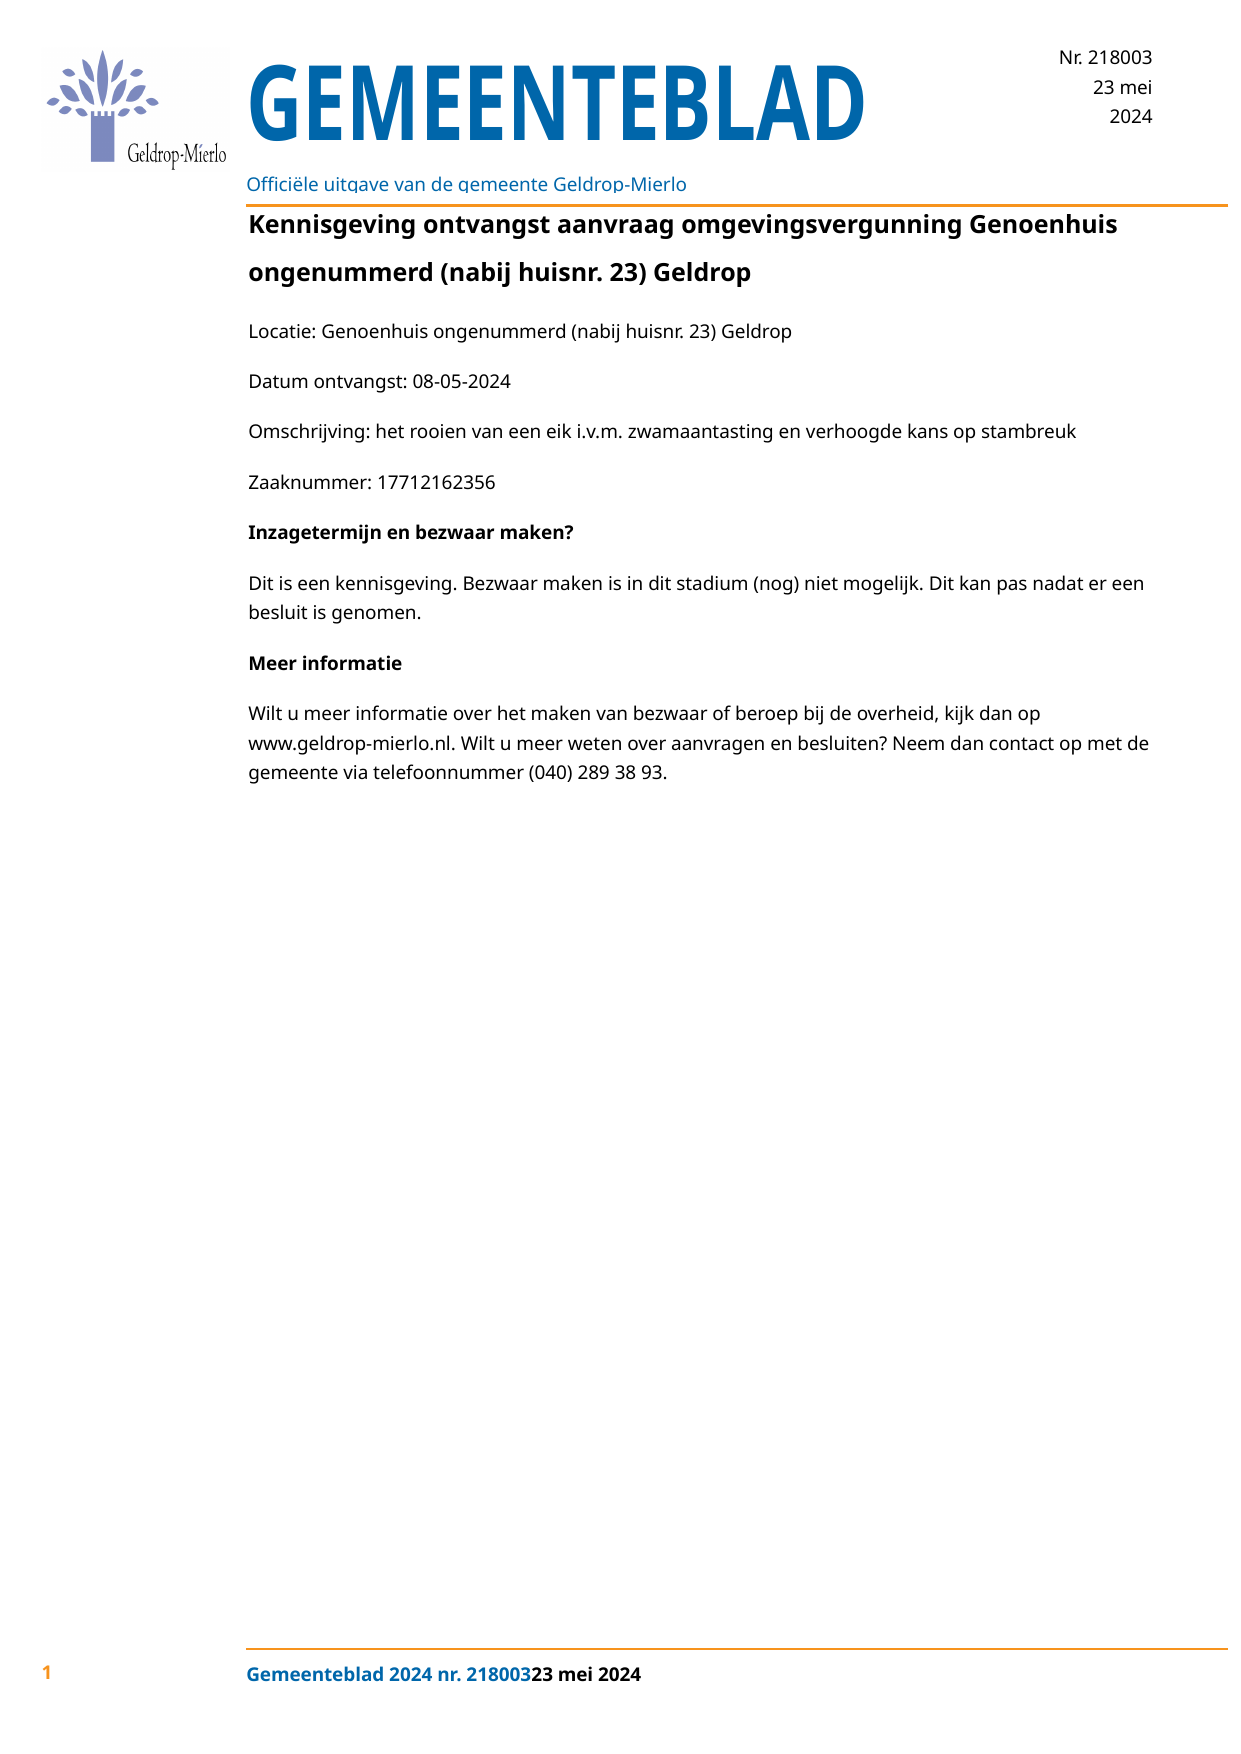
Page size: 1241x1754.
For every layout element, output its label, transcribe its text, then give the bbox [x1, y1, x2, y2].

text Wilt u meer informatie over het maken van bezwaar of beroep bij de overheid, kijk dan op www.geldrop-mierlo.nl. Wilt u meer weten over aanvragen en besluiten? Neem dan contact op met de gemeente via telefoonnummer (040) 289 38 93. [248, 700, 1152, 785]
text Meer informatie [248, 650, 1152, 676]
text Datum ontvangst: 08-05-2024 [248, 368, 1152, 394]
text Dit is een kennisgeving. Bezwaar maken is in dit stadium (nog) niet mogelijk. Dit kan pas nadat er een besluit is genomen. [248, 570, 1152, 625]
text Inzagetermijn en bezwaar maken? [248, 519, 1152, 545]
text Kennisgeving ontvangst aanvraag omgevingsvergunning Genoenhuis ongenummerd (nabij huisnr. 23) Geldrop [248, 207, 1152, 288]
text Omschrijving: het rooien van een eik i.v.m. zwamaantasting en verhoogde kans op stambreuk [248, 419, 1152, 444]
picture [41, 47, 231, 172]
text Locatie: Genoenhuis ongenummerd (nabij huisnr. 23) Geldrop [248, 318, 1152, 344]
text Zaaknummer: 17712162356 [248, 469, 1152, 495]
